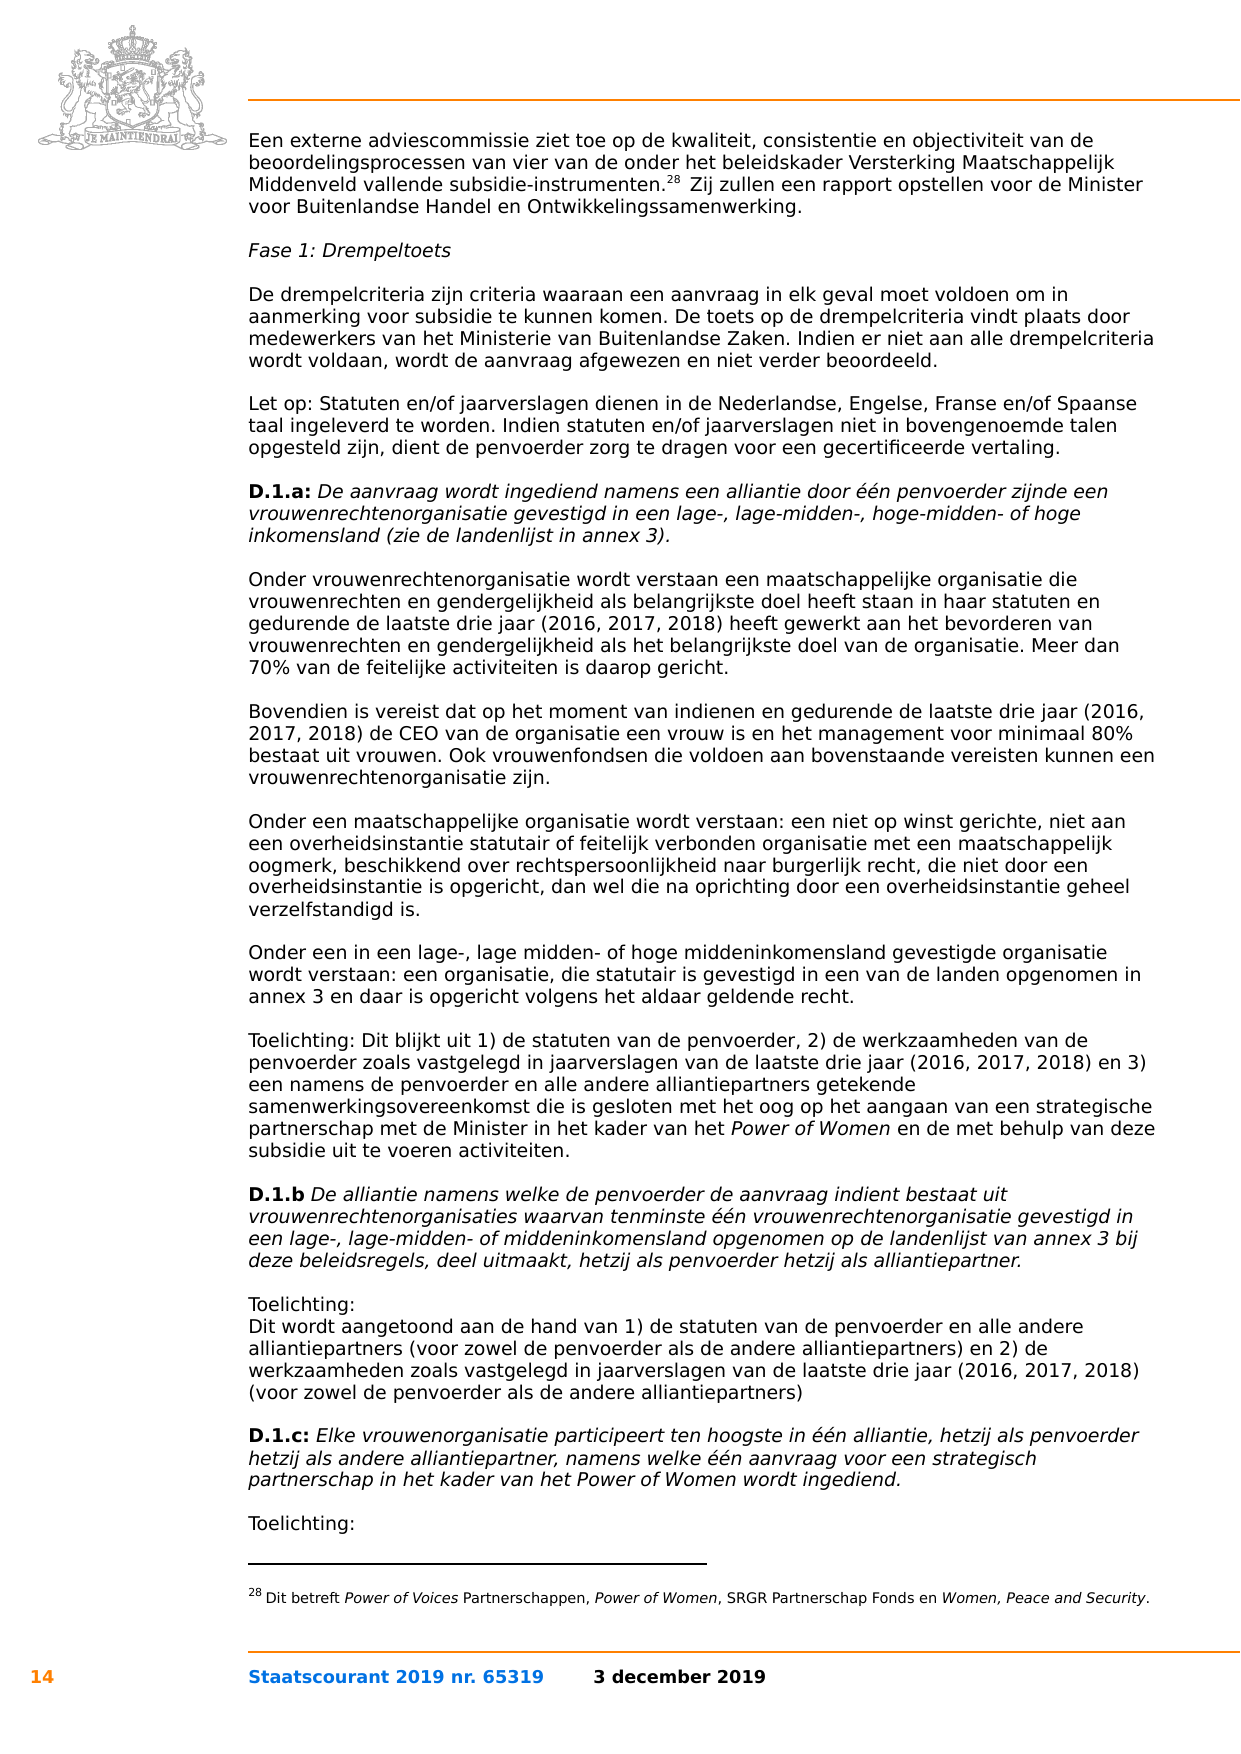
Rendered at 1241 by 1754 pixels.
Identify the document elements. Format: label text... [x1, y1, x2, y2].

text Let op: Statuten en/of jaarverslagen dienen in de Nederlandse, Engelse, Franse en/of Spaanse taal ingeleverd te worden. Indien statuten en/of jaarverslagen niet in bovengenoemde talen opgesteld zijn, dient de penvoerder zorg te dragen voor een gecertificeerde vertaling. [248, 393, 1163, 459]
text D.1.c: Elke vrouwenorganisatie participeert ten hoogste in één alliantie, hetzij als penvoerder hetzij als andere alliantiepartner, namens welke één aanvraag voor een strategisch partnerschap in het kader van het Power of Women wordt ingediend. [248, 1425, 1163, 1491]
text Een externe adviescommissie ziet toe op de kwaliteit, consistentie en objectiviteit van de beoordelingsprocessen van vier van de onder het beleidskader Versterking Maatschappelijk Middenveld vallende subsidie-instrumenten. Zij zullen een rapport opstellen voor de Minister voor Buitenlandse Handel en Ontwikkelingssamenwerking. [248, 130, 1163, 218]
text Onder een maatschappelijke organisatie wordt verstaan: een niet op winst gerichte, niet aan een overheidsinstantie statutair of feitelijk verbonden organisatie met een maatschappelijk oogmerk, beschikkend over rechtspersoonlijkheid naar burgerlijk recht, die niet door een overheidsinstantie is opgericht, dan wel die na oprichting door een overheidsinstantie geheel verzelfstandigd is. [248, 811, 1163, 920]
text Onder een in een lage-, lage midden- of hoge middeninkomensland gevestigde organisatie wordt verstaan: een organisatie, die statutair is gevestigd in een van de landen opgenomen in annex 3 en daar is opgericht volgens het aldaar geldende recht. [248, 942, 1163, 1008]
text Dit betreft Power of Voices Partnerschappen, Power of Women, SRGR Partnerschap Fonds en Women, Peace and Security. [248, 1586, 1163, 1608]
text Toelichting: Dit blijkt uit 1) de statuten van de penvoerder, 2) de werkzaamheden van de penvoerder zoals vastgelegd in jaarverslagen van de laatste drie jaar (2016, 2017, 2018) en 3) een namens de penvoerder en alle andere alliantiepartners getekende samenwerkingsovereenkomst die is gesloten met het oog op het aangaan van een strategische partnerschap met de Minister in het kader van het Power of Women en de met behulp van deze subsidie uit te voeren activiteiten. [248, 1030, 1163, 1162]
text Toelichting: [248, 1513, 1163, 1535]
text Dit wordt aangetoond aan de hand van 1) de statuten van de penvoerder en alle andere alliantiepartners (voor zowel de penvoerder als de andere alliantiepartners) en 2) de werkzaamheden zoals vastgelegd in jaarverslagen van de laatste drie jaar (2016, 2017, 2018) (voor zowel de penvoerder als de andere alliantiepartners) [248, 1316, 1163, 1403]
text De drempelcriteria zijn criteria waaraan een aanvraag in elk geval moet voldoen om in aanmerking voor subsidie te kunnen komen. De toets op de drempelcriteria vindt plaats door medewerkers van het Ministerie van Buitenlandse Zaken. Indien er niet aan alle drempelcriteria wordt voldaan, wordt de aanvraag afgewezen en niet verder beoordeeld. [248, 283, 1163, 371]
picture [38, 25, 227, 150]
text D.1.b De alliantie namens welke de penvoerder de aanvraag indient bestaat uit vrouwenrechtenorganisaties waarvan tenminste één vrouwenrechtenorganisatie gevestigd in een lage-, lage-midden- of middeninkomensland opgenomen op de landenlijst van annex 3 bij deze beleidsregels, deel uitmaakt, hetzij als penvoerder hetzij als alliantiepartner. [248, 1184, 1163, 1272]
text Toelichting: [248, 1294, 1163, 1316]
text D.1.a: De aanvraag wordt ingediend namens een alliantie door één penvoerder zijnde een vrouwenrechtenorganisatie gevestigd in een lage-, lage-midden-, hoge-midden- of hoge inkomensland (zie de landenlijst in annex 3). [248, 481, 1163, 547]
subtitle Fase 1: Drempeltoets [248, 240, 1163, 262]
text Bovendien is vereist dat op het moment van indienen en gedurende de laatste drie jaar (2016, 2017, 2018) de CEO van de organisatie een vrouw is en het management voor minimaal 80% bestaat uit vrouwen. Ook vrouwenfondsen die voldoen aan bovenstaande vereisten kunnen een vrouwenrechtenorganisatie zijn. [248, 701, 1163, 789]
text Onder vrouwenrechtenorganisatie wordt verstaan een maatschappelijke organisatie die vrouwenrechten en gendergelijkheid als belangrijkste doel heeft staan in haar statuten en gedurende de laatste drie jaar (2016, 2017, 2018) heeft gewerkt aan het bevorderen van vrouwenrechten en gendergelijkheid als het belangrijkste doel van de organisatie. Meer dan 70% van de feitelijke activiteiten is daarop gericht. [248, 569, 1163, 679]
